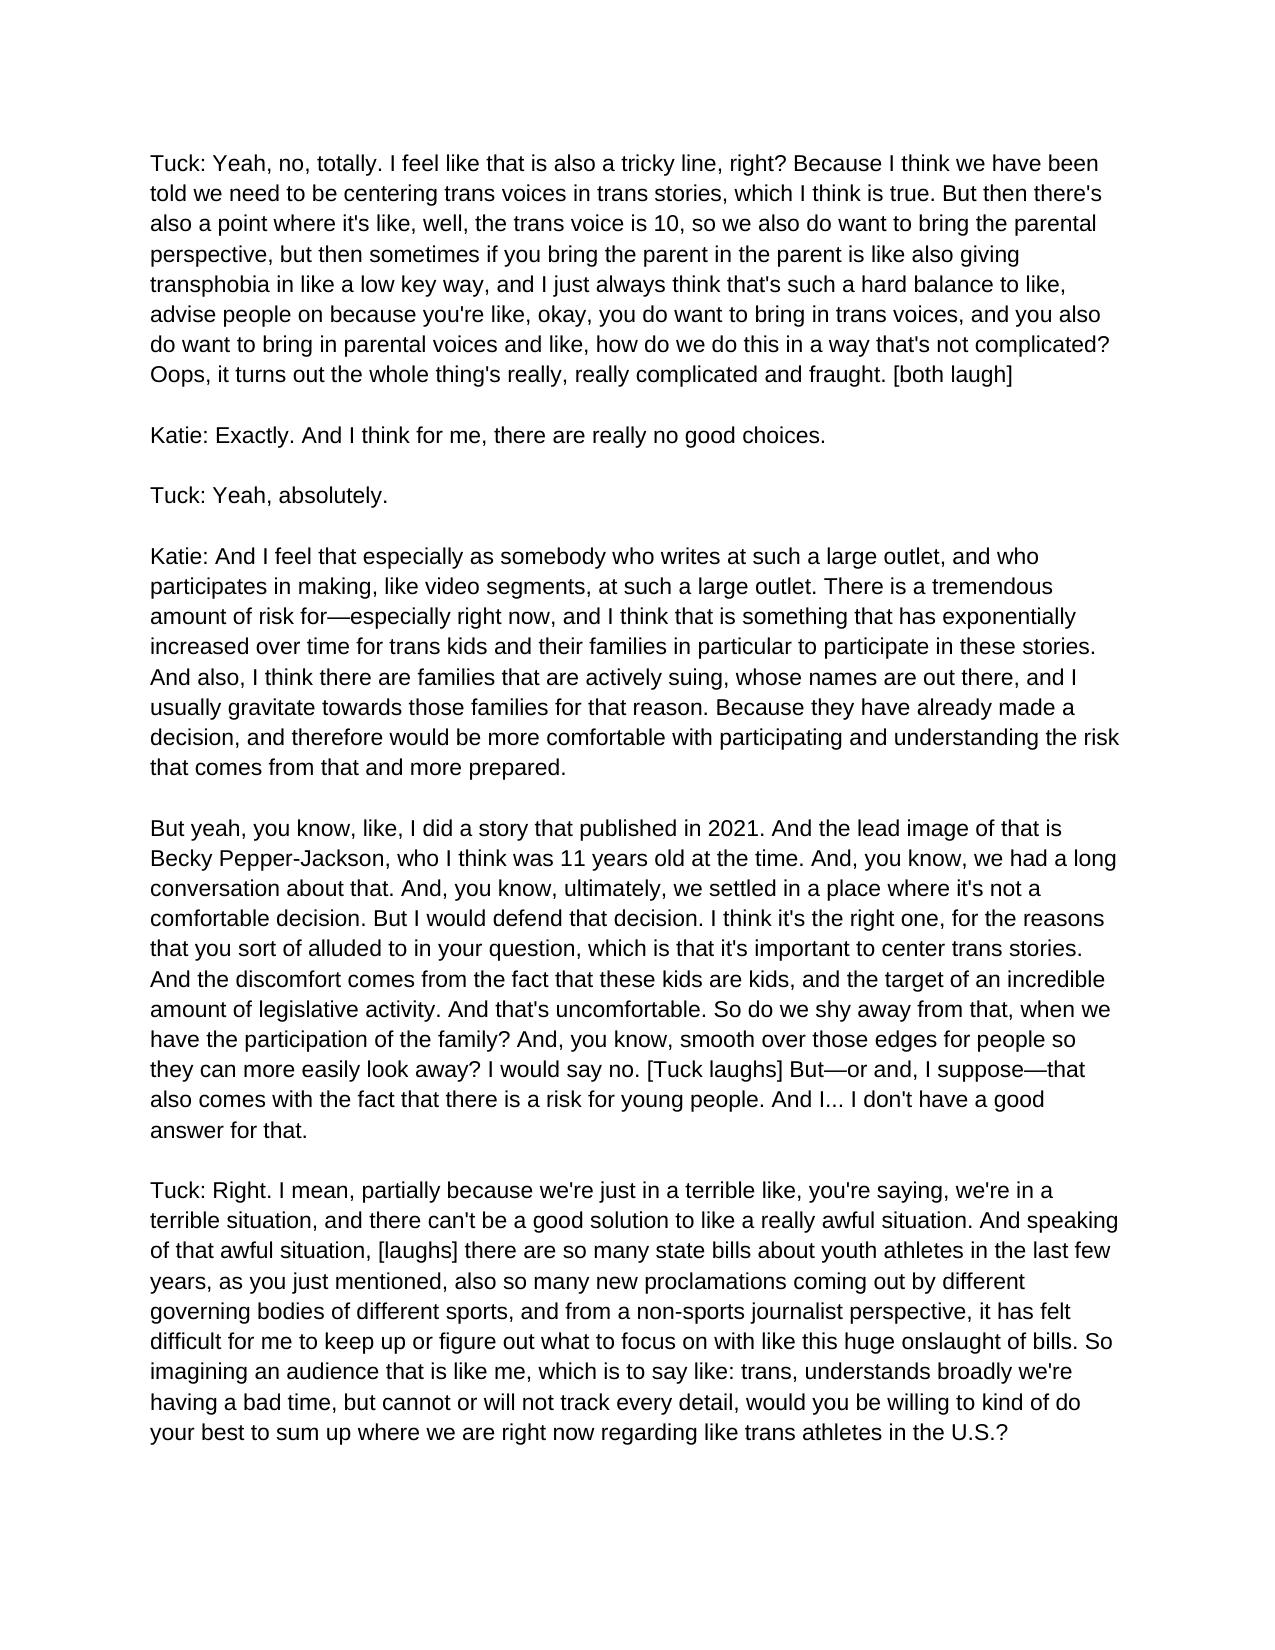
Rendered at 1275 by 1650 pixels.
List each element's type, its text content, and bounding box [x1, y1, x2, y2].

text Tuck: Right. I mean, partially because we're just in a terrible like, you're saying, we're in a terrible situation, and there can't be a good solution to like a really awful situation. And speaking of that awful situation, [laughs] there are so many state bills about youth athletes in the last few years, as you just mentioned, also so many new proclamations coming out by different governing bodies of different sports, and from a non-sports journalist perspective, it has felt difficult for me to keep up or figure out what to focus on with like this huge onslaught of bills. So imagining an audience that is like me, which is to say like: trans, understands broadly we're having a bad time, but cannot or will not track every detail, would you be willing to kind of do your best to sum up where we are right now regarding like trans athletes in the U.S.? [150, 1177, 1125, 1445]
text But yeah, you know, like, I did a story that published in 2021. And the lead image of that is Becky Pepper-Jackson, who I think was 11 years old at the time. And, you know, we had a long conversation about that. And, you know, ultimately, we settled in a place where it's not a comfortable decision. But I would defend that decision. I think it's the right one, for the reasons that you sort of alluded to in your question, which is that it's important to center trans stories. And the discomfort comes from the fact that these kids are kids, and the target of an incredible amount of legislative activity. And that's uncomfortable. So do we shy away from that, when we have the participation of the family? And, you know, smooth over those edges for people so they can more easily look away? I would say no. [Tuck laughs] But—or and, I suppose—that also comes with the fact that there is a risk for young people. And I... I don't have a good answer for that. [150, 814, 1125, 1143]
text Katie: And I feel that especially as somebody who writes at such a large outlet, and who participates in making, like video segments, at such a large outlet. There is a tremendous amount of risk for—especially right now, and I think that is something that has exponentially increased over time for trans kids and their families in particular to participate in these stories. And also, I think there are families that are actively suing, whose names are out there, and I usually gravitate towards those families for that reason. Because they have already made a decision, and therefore would be more comfortable with participating and understanding the risk that comes from that and more prepared. [150, 543, 1125, 781]
text Tuck: Yeah, absolutely. [150, 482, 1125, 509]
text Katie: Exactly. And I think for me, there are really no good choices. [150, 422, 1125, 448]
text Tuck: Yeah, no, totally. I feel like that is also a tricky line, right? Because I think we have been told we need to be centering trans voices in trans stories, which I think is true. But then there's also a point where it's like, well, the trans voice is 10, so we also do want to bring the parental perspective, but then sometimes if you bring the parent in the parent is like also giving transphobia in like a low key way, and I just always think that's such a hard balance to like, advise people on because you're like, okay, you do want to bring in trans voices, and you also do want to bring in parental voices and like, how do we do this in a way that's not complicated? Oops, it turns out the whole thing's really, really complicated and fraught. [both laugh] [150, 150, 1125, 388]
